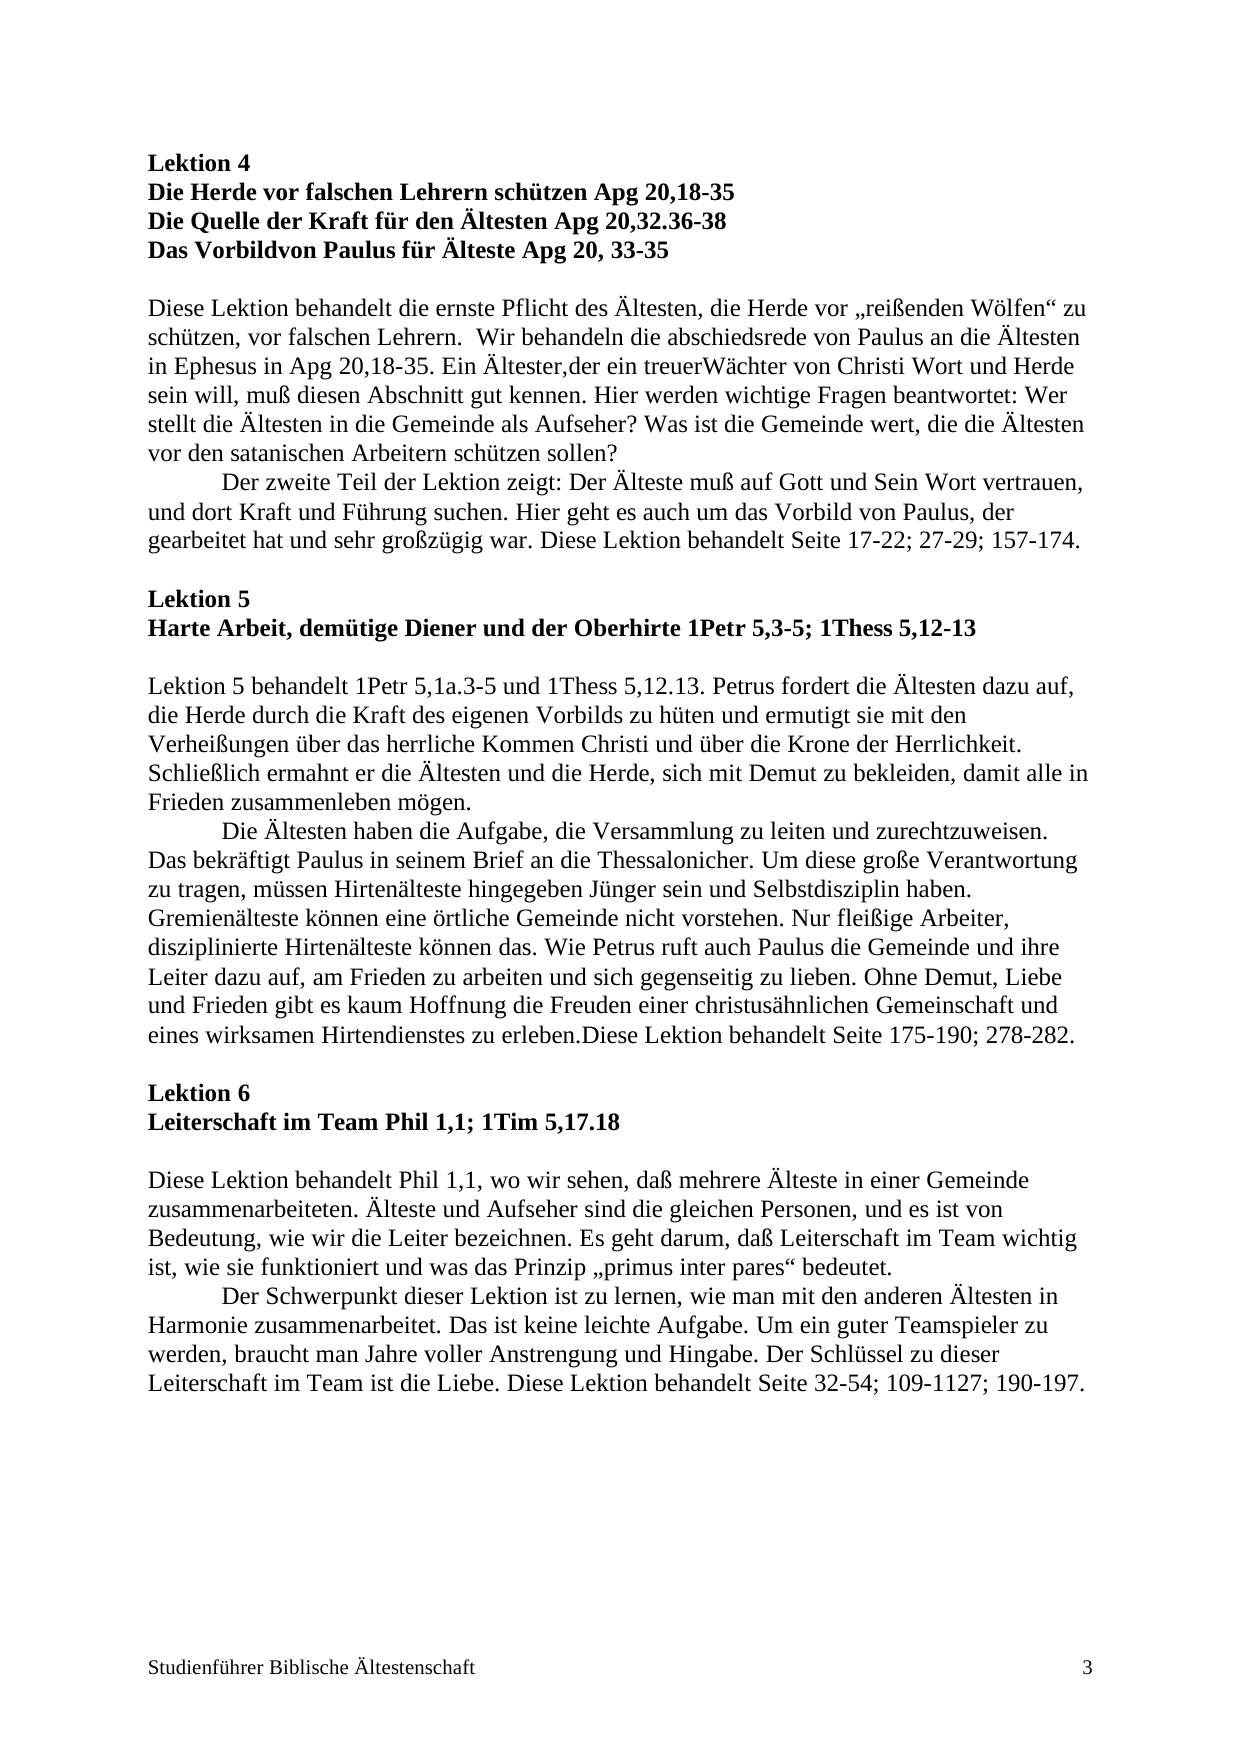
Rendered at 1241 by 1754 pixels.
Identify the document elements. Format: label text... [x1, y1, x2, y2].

text Leiterschaft im Team Phil 1,1; 1Tim 5,17.18 [148, 1107, 1093, 1136]
text Lektion 5 behandelt 1Petr 5,1a.3-5 und 1Thess 5,12.13. Petrus fordert die Ältesten dazu auf, die Herde durch die Kraft des eigenen Vorbilds zu hüten und ermutigt sie mit den Verheißungen über das herrliche Kommen Christi und über die Krone der Herrlichkeit. Schließlich ermahnt er die Ältesten und die Herde, sich mit Demut zu bekleiden, damit alle in Frieden zusammenleben mögen. [148, 671, 1093, 816]
text Die Herde vor falschen Lehrern schützen Apg 20,18-35 [148, 177, 1093, 206]
text Lektion 5 [148, 583, 1093, 613]
text Harte Arbeit, demütige Diener und der Oberhirte 1Petr 5,3-5; 1Thess 5,12-13 [148, 613, 1093, 642]
text Das Vorbildvon Paulus für Älteste Apg 20, 33-35 [148, 235, 1093, 264]
text Der zweite Teil der Lektion zeigt: Der Älteste muß auf Gott und Sein Wort vertrauen, und dort Kraft und Führung suchen. Hier geht es auch um das Vorbild von Paulus, der gearbeitet hat und sehr großzügig war. Diese Lektion behandelt Seite 17-22; 27-29; 157-174. [148, 467, 1093, 554]
text Lektion 6 [148, 1078, 1093, 1107]
text Die Ältesten haben die Aufgabe, die Versammlung zu leiten und zurechtzuweisen. Das bekräftigt Paulus in seinem Brief an die Thessalonicher. Um diese große Verantwortung zu tragen, müssen Hirtenälteste hingegeben Jünger sein und Selbstdisziplin haben. Gremienälteste können eine örtliche Gemeinde nicht vorstehen. Nur fleißige Arbeiter, disziplinierte Hirtenälteste können das. Wie Petrus ruft auch Paulus die Gemeinde und ihre Leiter dazu auf, am Frieden zu arbeiten und sich gegenseitig zu lieben. Ohne Demut, Liebe und Frieden gibt es kaum Hoffnung die Freuden einer christusähnlichen Gemeinschaft und eines wirksamen Hirtendienstes zu erleben.Diese Lektion behandelt Seite 175-190; 278-282. [148, 816, 1093, 1048]
text Der Schwerpunkt dieser Lektion ist zu lernen, wie man mit den anderen Ältesten in Harmonie zusammenarbeitet. Das ist keine leichte Aufgabe. Um ein guter Teamspieler zu werden, braucht man Jahre voller Anstrengung und Hingabe. Der Schlüssel zu dieser Leiterschaft im Team ist die Liebe. Diese Lektion behandelt Seite 32-54; 109-1127; 190-197. [148, 1281, 1093, 1397]
text Diese Lektion behandelt die ernste Pflicht des Ältesten, die Herde vor „reißenden Wölfen“ zu schützen, vor falschen Lehrern. Wir behandeln die abschiedsrede von Paulus an die Ältesten in Ephesus in Apg 20,18-35. Ein Ältester,der ein treuerWächter von Christi Wort und Herde sein will, muß diesen Abschnitt gut kennen. Hier werden wichtige Fragen beantwortet: Wer stellt die Ältesten in die Gemeinde als Aufseher? Was ist die Gemeinde wert, die die Ältesten vor den satanischen Arbeitern schützen sollen? [148, 293, 1093, 467]
text Die Quelle der Kraft für den Ältesten Apg 20,32.36-38 [148, 206, 1093, 235]
text Lektion 4 [148, 148, 1093, 177]
text Diese Lektion behandelt Phil 1,1, wo wir sehen, daß mehrere Älteste in einer Gemeinde zusammenarbeiteten. Älteste und Aufseher sind die gleichen Personen, und es ist von Bedeutung, wie wir die Leiter bezeichnen. Es geht darum, daß Leiterschaft im Team wichtig ist, wie sie funktioniert und was das Prinzip „primus inter pares“ bedeutet. [148, 1165, 1093, 1281]
